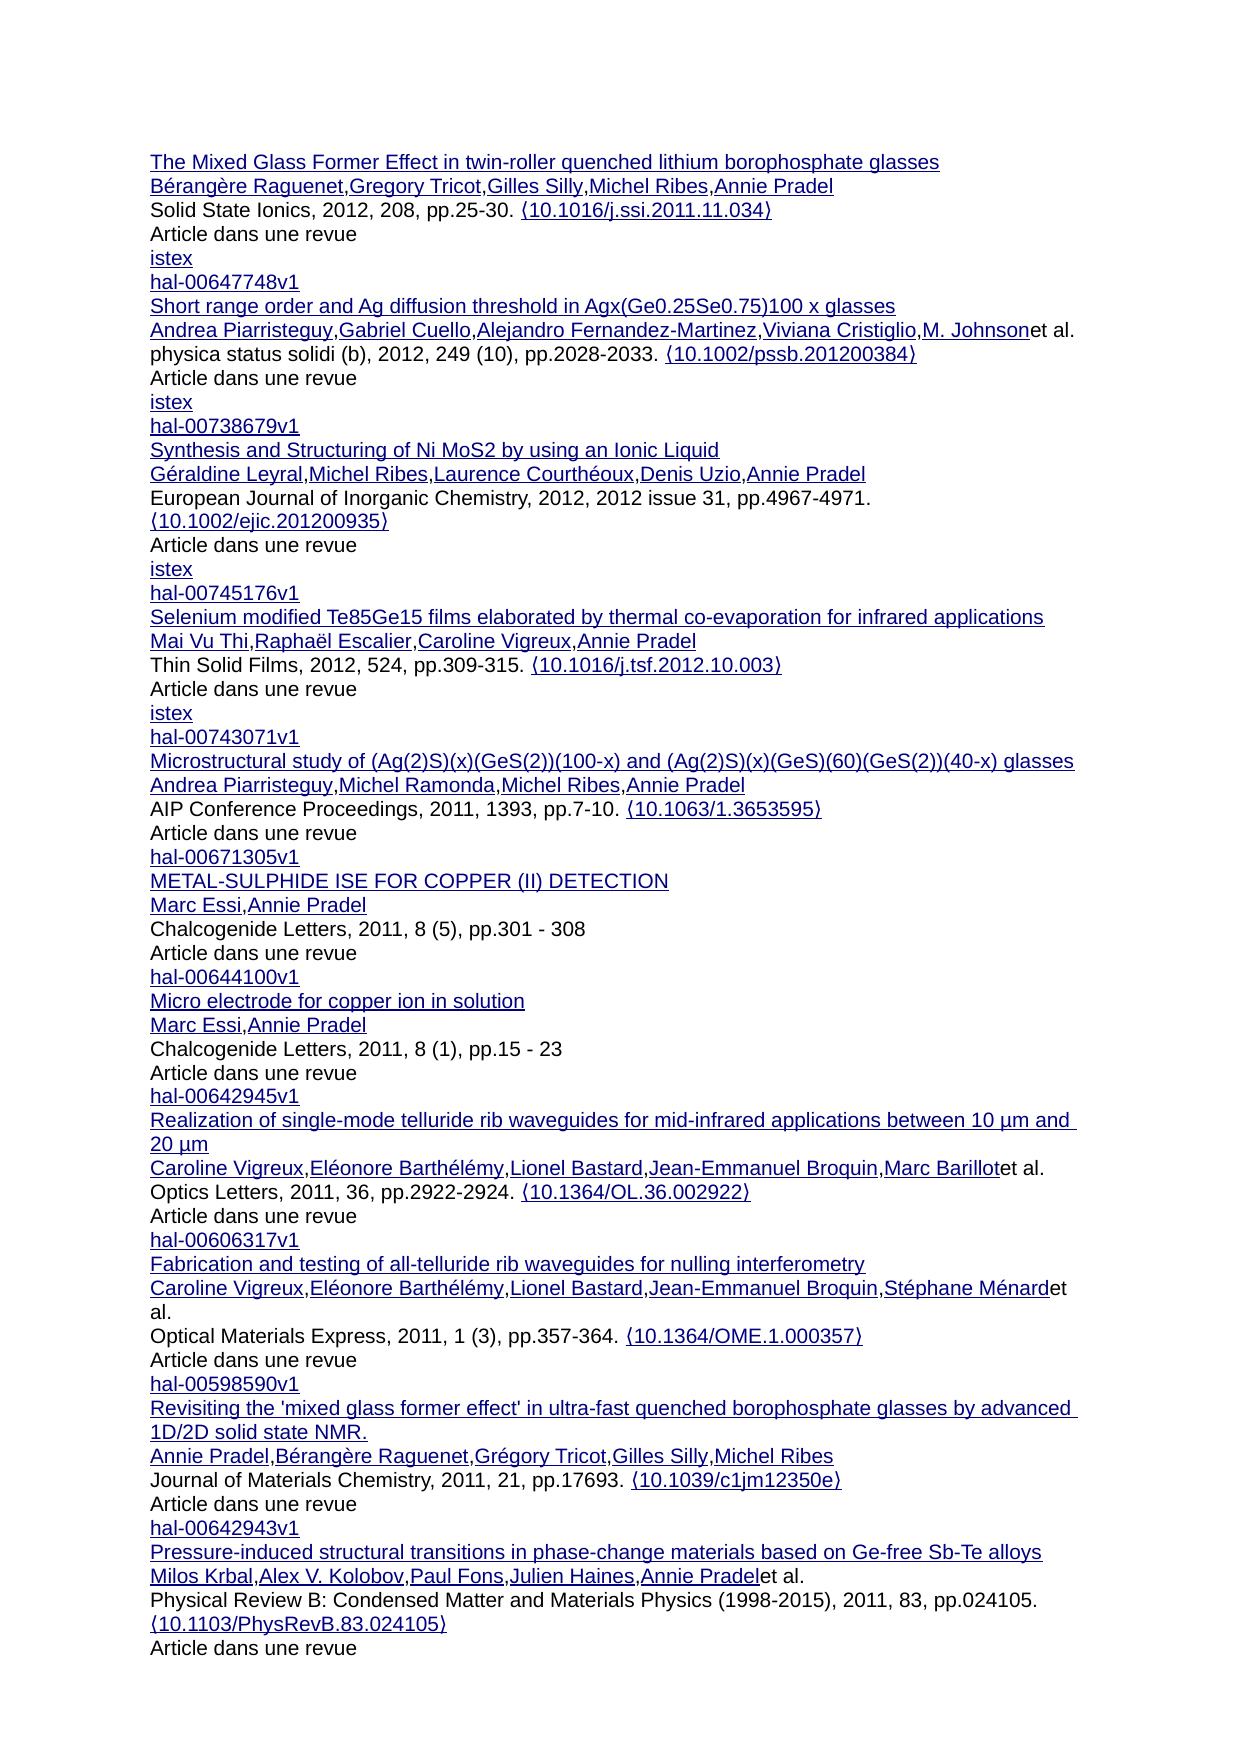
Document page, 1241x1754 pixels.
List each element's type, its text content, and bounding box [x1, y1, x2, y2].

table_cell Microstructural study of (Ag(2)S)(x)(GeS(2))(100-x) and (Ag(2)S)(x)(GeS)(60)(GeS(2))(40-x) glasses Andrea Piarristeguy,Michel Ramonda,Michel Ribes,Annie Pradel AIP Conference Proceedings, 2011, 1393, pp.7-10. ⟨10.1063/1.3653595⟩ Article dans une revue hal-00671305v1 [150, 749, 1090, 869]
table_cell The Mixed Glass Former Effect in twin-roller quenched lithium borophosphate glasses Bérangère Raguenet,Gregory Tricot,Gilles Silly,Michel Ribes,Annie Pradel Solid State Ionics, 2012, 208, pp.25-30. ⟨10.1016/j.ssi.2011.11.034⟩ Article dans une revue istex hal-00647748v1 [150, 150, 1090, 294]
table_cell Micro electrode for copper ion in solution Marc Essi,Annie Pradel Chalcogenide Letters, 2011, 8 (1), pp.15 - 23 Article dans une revue hal-00642945v1 [150, 989, 1090, 1108]
table_cell METAL-SULPHIDE ISE FOR COPPER (II) DETECTION Marc Essi,Annie Pradel Chalcogenide Letters, 2011, 8 (5), pp.301 - 308 Article dans une revue hal-00644100v1 [150, 869, 1090, 988]
table_cell Fabrication and testing of all-telluride rib waveguides for nulling interferometry Caroline Vigreux,Eléonore Barthélémy,Lionel Bastard,Jean-Emmanuel Broquin,Stéphane Ménardet al. Optical Materials Express, 2011, 1 (3), pp.357-364. ⟨10.1364/OME.1.000357⟩ Article dans une revue hal-00598590v1 [150, 1252, 1090, 1396]
table_cell Selenium modified Te85Ge15 films elaborated by thermal co-evaporation for infrared applications Mai Vu Thi,Raphaël Escalier,Caroline Vigreux,Annie Pradel Thin Solid Films, 2012, 524, pp.309-315. ⟨10.1016/j.tsf.2012.10.003⟩ Article dans une revue istex hal-00743071v1 [150, 605, 1090, 749]
table_cell Pressure-induced structural transitions in phase-change materials based on Ge-free Sb-Te alloys Milos Krbal,Alex V. Kolobov,Paul Fons,Julien Haines,Annie Pradelet al. Physical Review B: Condensed Matter and Materials Physics (1998-2015), 2011, 83, pp.024105. ⟨10.1103/PhysRevB.83.024105⟩ Article dans une revue [150, 1540, 1090, 1659]
table_cell Revisiting the 'mixed glass former effect' in ultra-fast quenched borophosphate glasses by advanced 1D/2D solid state NMR. Annie Pradel,Bérangère Raguenet,Grégory Tricot,Gilles Silly,Michel Ribes Journal of Materials Chemistry, 2011, 21, pp.17693. ⟨10.1039/c1jm12350e⟩ Article dans une revue hal-00642943v1 [150, 1396, 1090, 1539]
table_cell Short range order and Ag diffusion threshold in Agx(Ge0.25Se0.75)100 x glasses Andrea Piarristeguy,Gabriel Cuello,Alejandro Fernandez-Martinez,Viviana Cristiglio,M. Johnsonet al. physica status solidi (b), 2012, 249 (10), pp.2028-2033. ⟨10.1002/pssb.201200384⟩ Article dans une revue istex hal-00738679v1 [150, 294, 1090, 437]
table_cell Synthesis and Structuring of Ni MoS2 by using an Ionic Liquid Géraldine Leyral,Michel Ribes,Laurence Courthéoux,Denis Uzio,Annie Pradel European Journal of Inorganic Chemistry, 2012, 2012 issue 31, pp.4967-4971. ⟨10.1002/ejic.201200935⟩ Article dans une revue istex hal-00745176v1 [150, 438, 1090, 605]
table_cell Realization of single-mode telluride rib waveguides for mid-infrared applications between 10 µm and 20 µm Caroline Vigreux,Eléonore Barthélémy,Lionel Bastard,Jean-Emmanuel Broquin,Marc Barillotet al. Optics Letters, 2011, 36, pp.2922-2924. ⟨10.1364/OL.36.002922⟩ Article dans une revue hal-00606317v1 [150, 1108, 1090, 1252]
